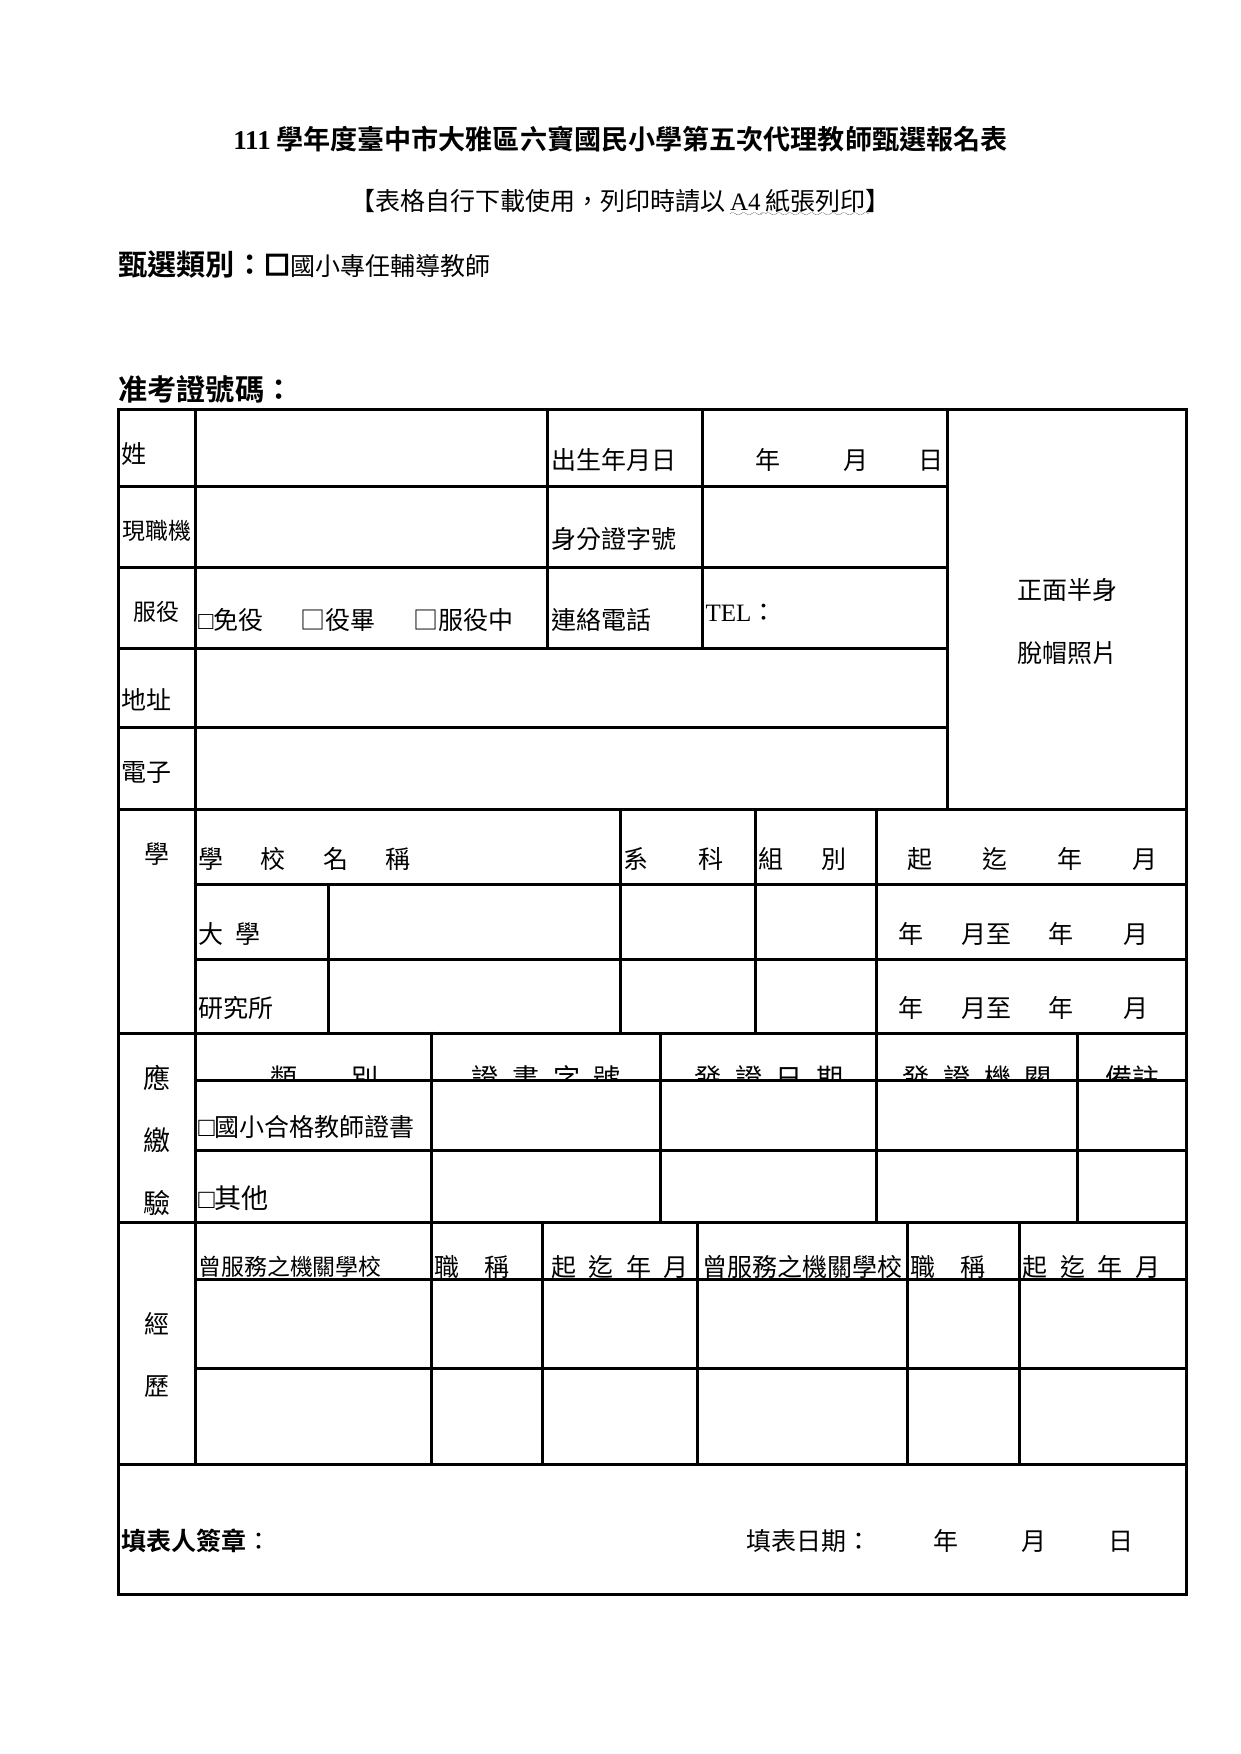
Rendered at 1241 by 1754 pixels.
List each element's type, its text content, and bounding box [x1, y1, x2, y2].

table_cell [662, 1152, 875, 1221]
table_cell 電子郵件 [120, 729, 194, 808]
table_cell 起 迄 年 月 [544, 1224, 696, 1277]
text 甄選類別：國小專任輔導教師 [118, 221, 1122, 283]
table_cell [433, 1281, 541, 1367]
table_cell [878, 1082, 1076, 1149]
table_cell 證 書 字 號 [433, 1035, 659, 1078]
table_cell [197, 1281, 430, 1367]
table_cell 備註 [1079, 1035, 1185, 1078]
table_cell 職 稱 [909, 1224, 1018, 1277]
table_cell 填表人簽章： 填表日期： 年 月 日 [120, 1466, 1185, 1592]
text 准考證號碼： [118, 346, 1122, 408]
table_cell [433, 1152, 659, 1221]
table_cell [757, 961, 875, 1032]
table_cell [699, 1370, 906, 1462]
table_cell [433, 1082, 659, 1149]
table_cell [433, 1370, 541, 1462]
table_cell [197, 650, 946, 726]
table_cell [197, 1370, 430, 1462]
table_cell 組 別 [757, 811, 875, 883]
table_cell [704, 488, 946, 566]
table_cell 起 迄 年 月 [878, 811, 1185, 883]
table_cell 年 月至 年 月 [878, 961, 1185, 1032]
table_cell □其他 [197, 1152, 430, 1221]
table_header 年 月 日 [704, 411, 946, 485]
table_cell [662, 1082, 875, 1149]
table_cell 類 別 [197, 1035, 430, 1078]
table_cell 學 校 名 稱 [197, 811, 619, 883]
table_cell 系 科 [622, 811, 754, 883]
table_cell 大 學 [197, 886, 327, 958]
table_cell 應 繳 驗 證 件 [120, 1035, 194, 1221]
table_header 正面半身 脫帽照片 [949, 411, 1185, 808]
table_cell [878, 1152, 1076, 1221]
table_cell 地址 [120, 650, 194, 726]
table_cell 曾服務之機關學校 [197, 1224, 430, 1277]
table_cell 服役 情形 [120, 569, 194, 647]
table_header [197, 411, 546, 485]
table_cell [197, 729, 946, 808]
table_cell [544, 1370, 696, 1462]
table_cell □國小合格教師證書 [197, 1082, 430, 1149]
table_cell 起 迄 年 月 [1021, 1224, 1185, 1277]
table_cell 連絡電話 [549, 569, 701, 647]
table_cell □免役 □役畢 □服役中 [197, 569, 546, 647]
table_cell 現職機關學校 [120, 488, 194, 566]
table_cell 發 證 日 期 [662, 1035, 875, 1078]
table_cell [1079, 1152, 1185, 1221]
table_cell 發 證 機 關 [878, 1035, 1076, 1078]
text 111學年度臺中市大雅區六寶國民小學第五次代理教師甄選報名表 [118, 96, 1122, 158]
table_cell 曾服務之機關學校 [699, 1224, 906, 1277]
table_cell [197, 488, 546, 566]
text 【表格自行下載使用，列印時請以A4紙張列印】 [118, 158, 1122, 221]
table_cell [622, 961, 754, 1032]
table_cell 學 歷 [120, 811, 194, 1032]
table_cell 研究所 [197, 961, 327, 1032]
table_cell 經 歷 [120, 1224, 194, 1462]
table_cell [1021, 1281, 1185, 1367]
table_cell [909, 1370, 1018, 1462]
table_cell [699, 1281, 906, 1367]
table_cell [909, 1281, 1018, 1367]
table_cell [1079, 1082, 1185, 1149]
table_cell 職 稱 [433, 1224, 541, 1277]
table_cell 年 月至 年 月 [878, 886, 1185, 958]
table_cell TEL： 手機： [704, 569, 946, 647]
table_header 出生年月日 [549, 411, 701, 485]
table_cell [757, 886, 875, 958]
table_cell [622, 886, 754, 958]
table_cell [330, 886, 619, 958]
table_cell [330, 961, 619, 1032]
table_cell [1021, 1370, 1185, 1462]
table_cell 身分證字號 [549, 488, 701, 566]
table_cell [544, 1281, 696, 1367]
table_header 姓 名 [120, 411, 194, 485]
